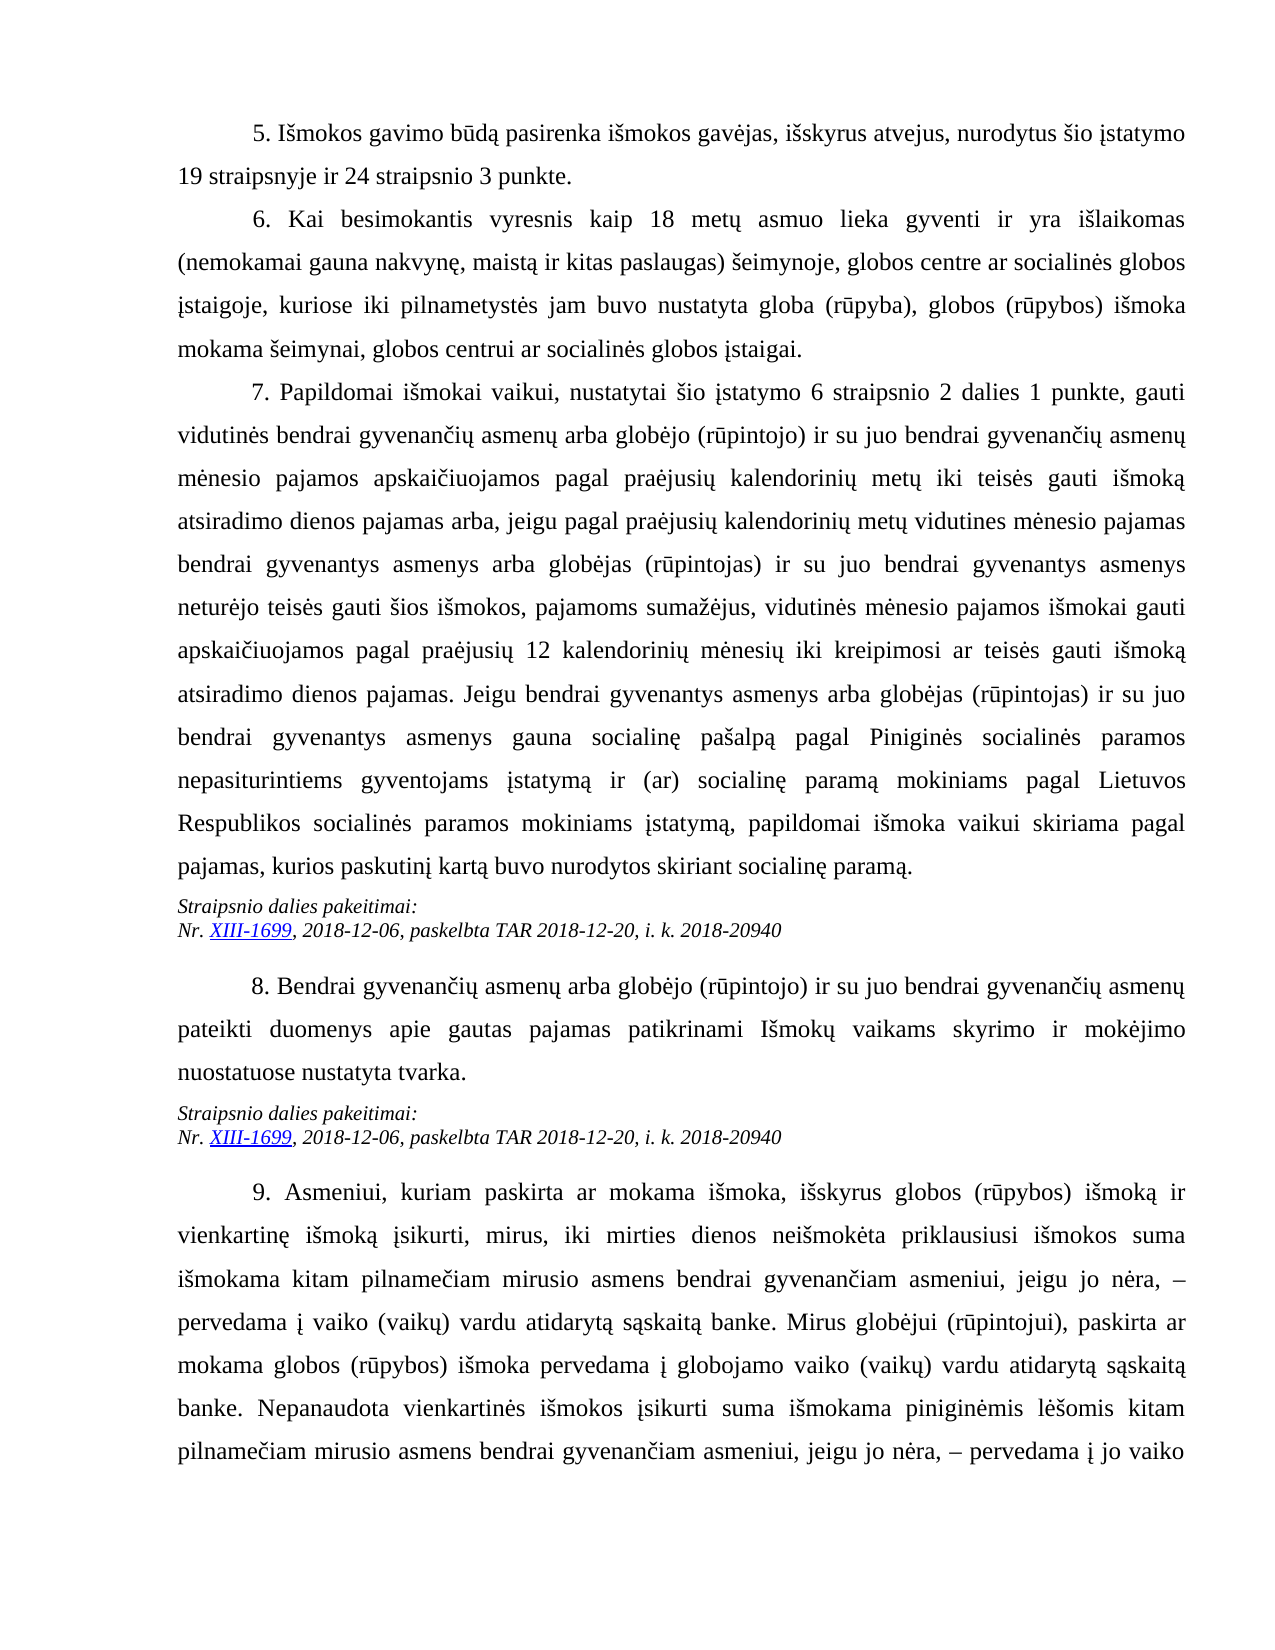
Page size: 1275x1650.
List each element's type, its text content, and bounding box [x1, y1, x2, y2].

text 8. Bendrai gyvenančių asmenų arba globėjo (rūpintojo) ir su juo bendrai gyvenančių asmenų pateikti duomenys apie gautas pajamas patikrinami Išmokų vaikams skyrimo ir mokėjimo nuostatuose nustatyta tvarka. [177, 971, 1186, 1086]
text 9. Asmeniui, kuriam paskirta ar mokama išmoka, išskyrus globos (rūpybos) išmoką ir vienkartinę išmoką įsikurti, mirus, iki mirties dienos neišmokėta priklausiusi išmokos suma išmokama kitam pilnamečiam mirusio asmens bendrai gyvenančiam asmeniui, jeigu jo nėra, – pervedama į vaiko (vaikų) vardu atidarytą sąskaitą banke. Mirus globėjui (rūpintojui), paskirta ar mokama globos (rūpybos) išmoka pervedama į globojamo vaiko (vaikų) vardu atidarytą sąskaitą banke. Nepanaudota vienkartinės išmokos įsikurti suma išmokama piniginėmis lėšomis kitam pilnamečiam mirusio asmens bendrai gyvenančiam asmeniui, jeigu jo nėra, – pervedama į jo vaiko [177, 1177, 1186, 1465]
text Nr. XIII-1699, 2018-12-06, paskelbta TAR 2018-12-20, i. k. 2018-20940 [177, 1125, 1186, 1149]
text Nr. XIII-1699, 2018-12-06, paskelbta TAR 2018-12-20, i. k. 2018-20940 [177, 918, 1186, 942]
text 6. Kai besimokantis vyresnis kaip 18 metų asmuo lieka gyventi ir yra išlaikomas (nemokamai gauna nakvynę, maistą ir kitas paslaugas) šeimynoje, globos centre ar socialinės globos įstaigoje, kuriose iki pilnametystės jam buvo nustatyta globa (rūpyba), globos (rūpybos) išmoka mokama šeimynai, globos centrui ar socialinės globos įstaigai. [177, 204, 1186, 362]
text 7. Papildomai išmokai vaikui, nustatytai šio įstatymo 6 straipsnio 2 dalies 1 punkte, gauti vidutinės bendrai gyvenančių asmenų arba globėjo (rūpintojo) ir su juo bendrai gyvenančių asmenų mėnesio pajamos apskaičiuojamos pagal praėjusių kalendorinių metų iki teisės gauti išmoką atsiradimo dienos pajamas arba, jeigu pagal praėjusių kalendorinių metų vidutines mėnesio pajamas bendrai gyvenantys asmenys arba globėjas (rūpintojas) ir su juo bendrai gyvenantys asmenys neturėjo teisės gauti šios išmokos, pajamoms sumažėjus, vidutinės mėnesio pajamos išmokai gauti apskaičiuojamos pagal praėjusių 12 kalendorinių mėnesių iki kreipimosi ar teisės gauti išmoką atsiradimo dienos pajamas. Jeigu bendrai gyvenantys asmenys arba globėjas (rūpintojas) ir su juo bendrai gyvenantys asmenys gauna socialinę pašalpą pagal Piniginės socialinės paramos nepasiturintiems gyventojams įstatymą ir (ar) socialinę paramą mokiniams pagal Lietuvos Respublikos socialinės paramos mokiniams įstatymą, papildomai išmoka vaikui skiriama pagal pajamas, kurios paskutinį kartą buvo nurodytos skiriant socialinę paramą. [177, 377, 1186, 880]
text Straipsnio dalies pakeitimai: [177, 894, 1186, 918]
text 5. Išmokos gavimo būdą pasirenka išmokos gavėjas, išskyrus atvejus, nurodytus šio įstatymo 19 straipsnyje ir 24 straipsnio 3 punkte. [177, 118, 1186, 190]
text Straipsnio dalies pakeitimai: [177, 1101, 1186, 1125]
